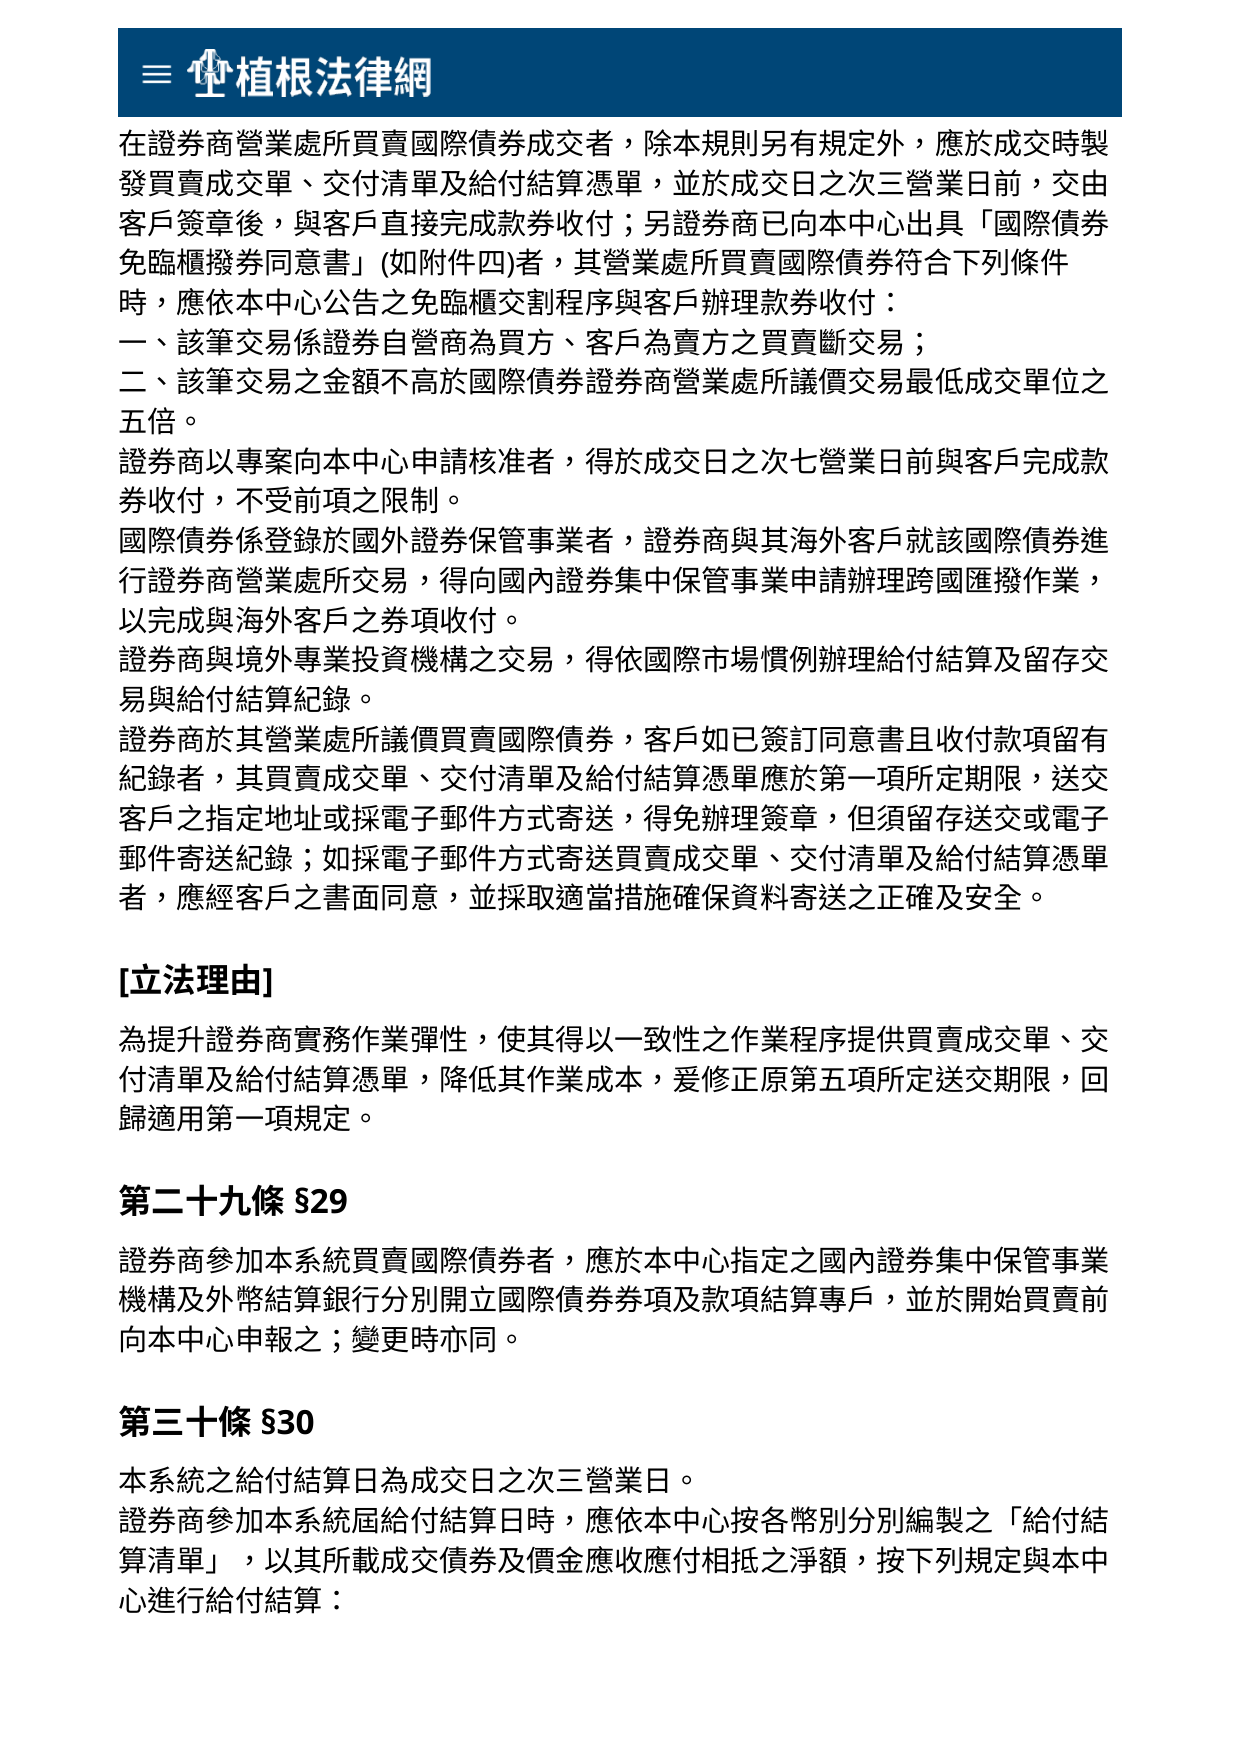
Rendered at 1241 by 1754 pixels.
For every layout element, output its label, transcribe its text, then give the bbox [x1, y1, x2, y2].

text 為提升證券商實務作業彈性，使其得以一致性之作業程序提供買賣成交單、交付清單及給付結算憑單，降低其作業成本，爰修正原第五項所定送交期限，回歸適用第一項規定。 [118, 1019, 1122, 1138]
text 在證券商營業處所買賣國際債券成交者，除本規則另有規定外，應於成交時製發買賣成交單、交付清單及給付結算憑單，並於成交日之次三營業日前，交由客戶簽章後，與客戶直接完成款券收付；另證券商已向本中心出具「國際債券免臨櫃撥券同意書」(如附件四)者，其營業處所買賣國際債券符合下列條件時，應依本中心公告之免臨櫃交割程序與客戶辦理款券收付： [118, 123, 1122, 322]
text 證券商參加本系統屆給付結算日時，應依本中心按各幣別分別編製之「給付結算清單」，以其所載成交債券及價金應收應付相抵之淨額，按下列規定與本中心進行給付結算： [118, 1500, 1122, 1619]
text 本系統之給付結算日為成交日之次三營業日。 [118, 1461, 1122, 1500]
text 二、該筆交易之金額不高於國際債券證券商營業處所議價交易最低成交單位之五倍。 [118, 362, 1122, 441]
text [立法理由] [118, 957, 1122, 1002]
picture [118, 28, 1122, 117]
text 證券商以專案向本中心申請核准者，得於成交日之次七營業日前與客戶完成款券收付，不受前項之限制。 [118, 441, 1122, 520]
text 證券商參加本系統買賣國際債券者，應於本中心指定之國內證券集中保管事業機構及外幣結算銀行分別開立國際債券券項及款項結算專戶，並於開始買賣前向本中心申報之；變更時亦同。 [118, 1240, 1122, 1359]
text 證券商與境外專業投資機構之交易，得依國際市場慣例辦理給付結算及留存交易與給付結算紀錄。 [118, 639, 1122, 719]
text 第三十條 §30 [118, 1399, 1122, 1444]
text 第二十九條 §29 [118, 1178, 1122, 1223]
text 證券商於其營業處所議價買賣國際債券，客戶如已簽訂同意書且收付款項留有紀錄者，其買賣成交單、交付清單及給付結算憑單應於第一項所定期限，送交客戶之指定地址或採電子郵件方式寄送，得免辦理簽章，但須留存送交或電子郵件寄送紀錄；如採電子郵件方式寄送買賣成交單、交付清單及給付結算憑單者，應經客戶之書面同意，並採取適當措施確保資料寄送之正確及安全。 [118, 719, 1122, 917]
text 一、該筆交易係證券自營商為買方、客戶為賣方之買賣斷交易； [118, 322, 1122, 362]
text 國際債券係登錄於國外證券保管事業者，證券商與其海外客戶就該國際債券進行證券商營業處所交易，得向國內證券集中保管事業申請辦理跨國匯撥作業，以完成與海外客戶之券項收付。 [118, 520, 1122, 639]
